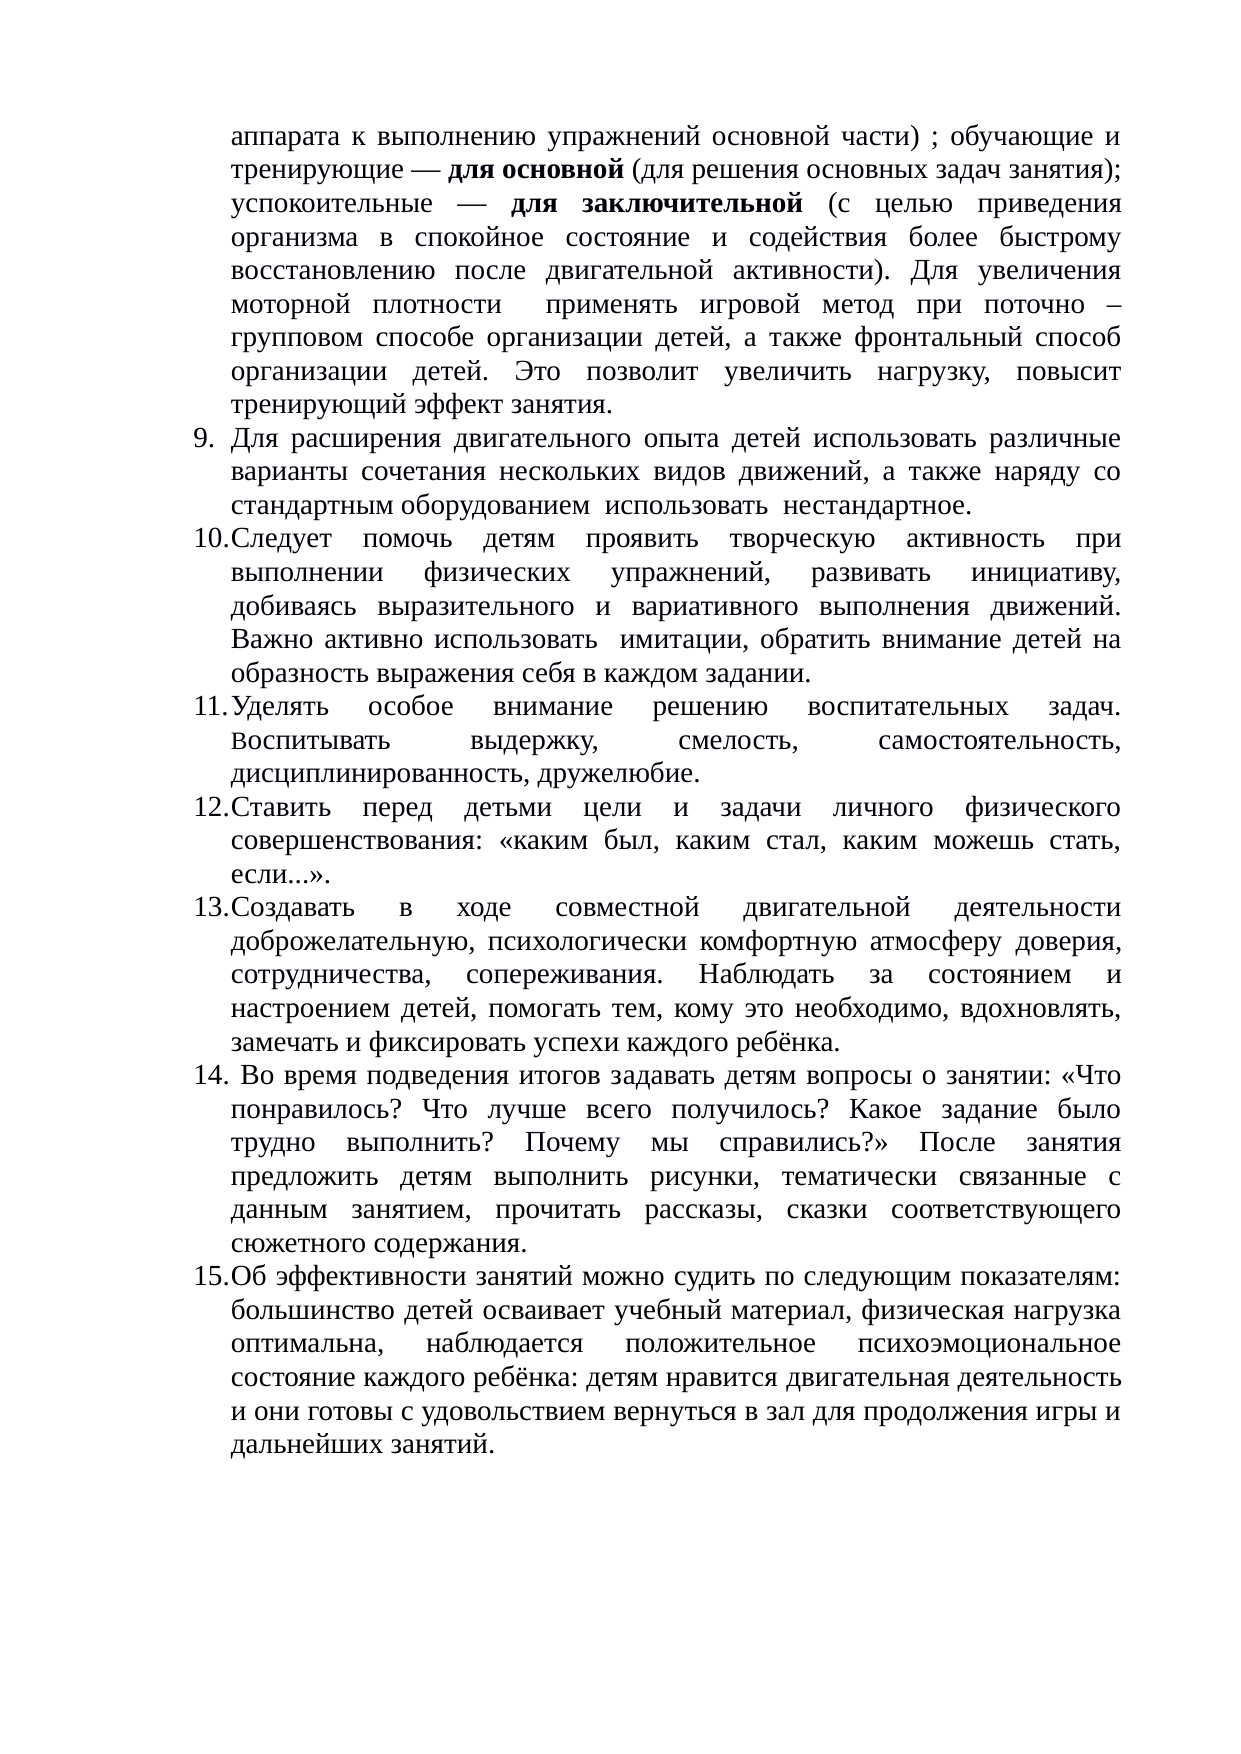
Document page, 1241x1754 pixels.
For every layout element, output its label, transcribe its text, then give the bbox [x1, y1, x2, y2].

list Создавать в ходе совместной двигательной деятельности доброжелательную, психологически комфортную атмосферу доверия, сотрудничества, сопереживания. Наблюдать за состоянием и настроением детей, помогать тем, кому это необходимо, вдохновлять, замечать и фиксировать успехи каждого ребёнка. [193, 889, 1122, 1057]
list Следует помочь детям проявить творческую активность при выполнении физических упражнений, развивать инициативу, добиваясь выразительного и вариативного выполнения движений. Важно активно использовать имитации, обратить внимание детей на образность выражения себя в каждом задании. [193, 521, 1122, 688]
list аппарата к выполнению упражнений основной части) ; обучающие и тренирующие — для основной (для решения основных задач занятия); успокоительные — для заключительной (с целью приведения организма в спокойное состояние и содействия более быстрому восстановлению после двигательной активности). Для увеличения моторной плотности применять игровой метод при поточно – групповом способе организации детей, а также фронтальный способ организации детей. Это позволит увеличить нагрузку, повысит тренирующий эффект занятия. [193, 118, 1122, 420]
list Об эффективности занятий можно судить по следующим показателям: большинство детей осваивает учебный материал, физическая нагрузка оптимальна, наблюдается положительное психоэмоциональное состояние каждого ребёнка: детям нравится двигательная деятельность и они готовы с удовольствием вернуться в зал для продолжения игры и дальнейших занятий. [193, 1258, 1122, 1460]
list Для расширения двигательного опыта детей использовать различные варианты сочетания нескольких видов движений, а также наряду со стандартным оборудованием использовать нестандартное. [193, 420, 1122, 521]
list Во время подведения итогов задавать детям вопросы о занятии: «Что понравилось? Что лучше всего получилось? Какое задание было трудно выполнить? Почему мы справились?» После занятия предложить детям выполнить рисунки, тематически связанные с данным занятием, прочитать рассказы, сказки соответствующего сюжетного содержания. [193, 1057, 1122, 1258]
list Уделять особое внимание решению воспитательных задач. Воспитывать выдержку, смелость, самостоятельность, дисциплинированность, дружелюбие. [193, 688, 1122, 789]
list Ставить перед детьми цели и задачи личного физического совершенствования: «каким был, каким стал, каким можешь стать, если...». [193, 789, 1122, 889]
